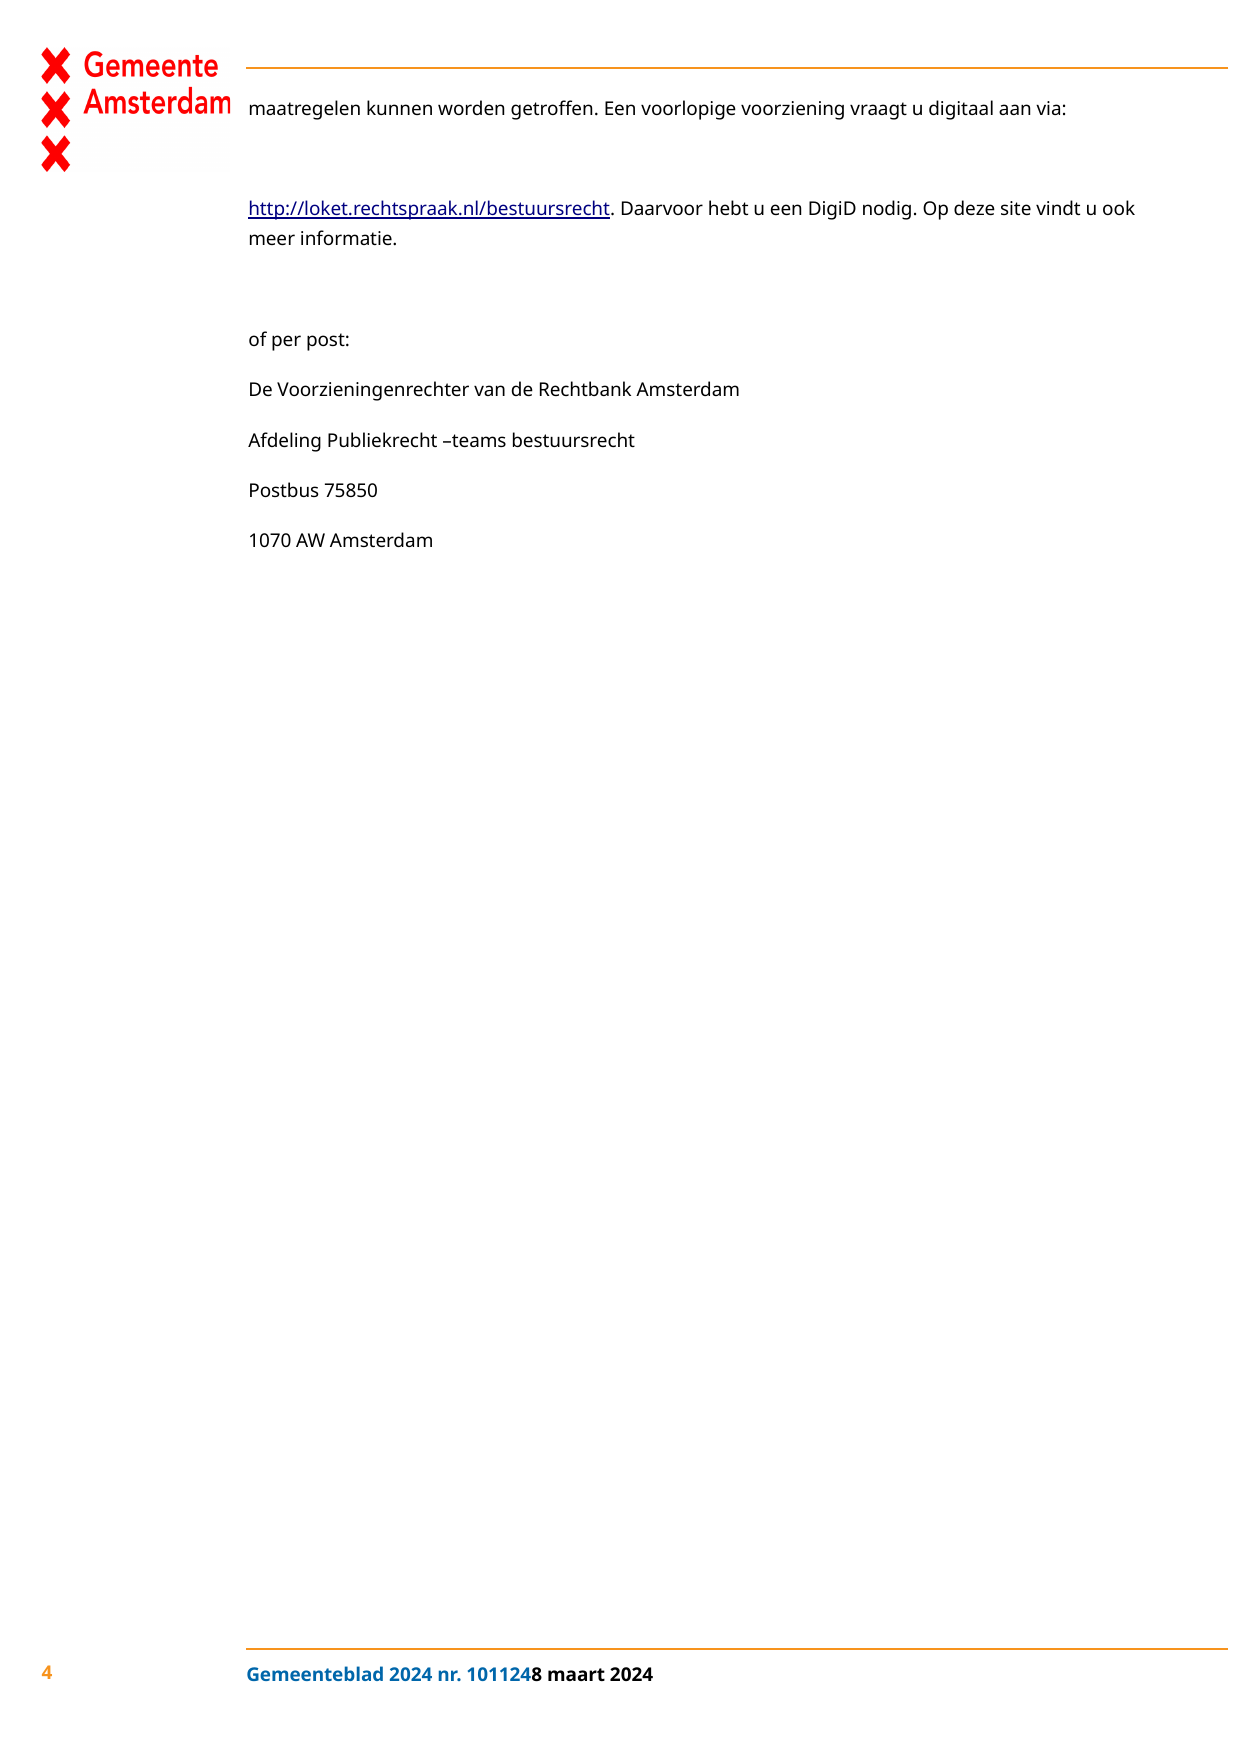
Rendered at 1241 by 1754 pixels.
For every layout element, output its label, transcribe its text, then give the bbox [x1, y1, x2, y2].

text maatregelen kunnen worden getroffen. Een voorlopige voorziening vraagt u digitaal aan via: [248, 95, 1152, 121]
text of per post: [248, 326, 1152, 352]
text 1070 AW Amsterdam [248, 528, 1152, 553]
text De Voorzieningenrechter van de Rechtbank Amsterdam [248, 376, 1152, 402]
text Postbus 75850 [248, 477, 1152, 503]
picture [41, 47, 231, 172]
text Afdeling Publiekrecht –teams bestuursrecht [248, 427, 1152, 453]
text http://loket.rechtspraak.nl/bestuursrecht. Daarvoor hebt u een DigiD nodig. Op deze site vindt u ook meer informatie. [248, 196, 1152, 251]
